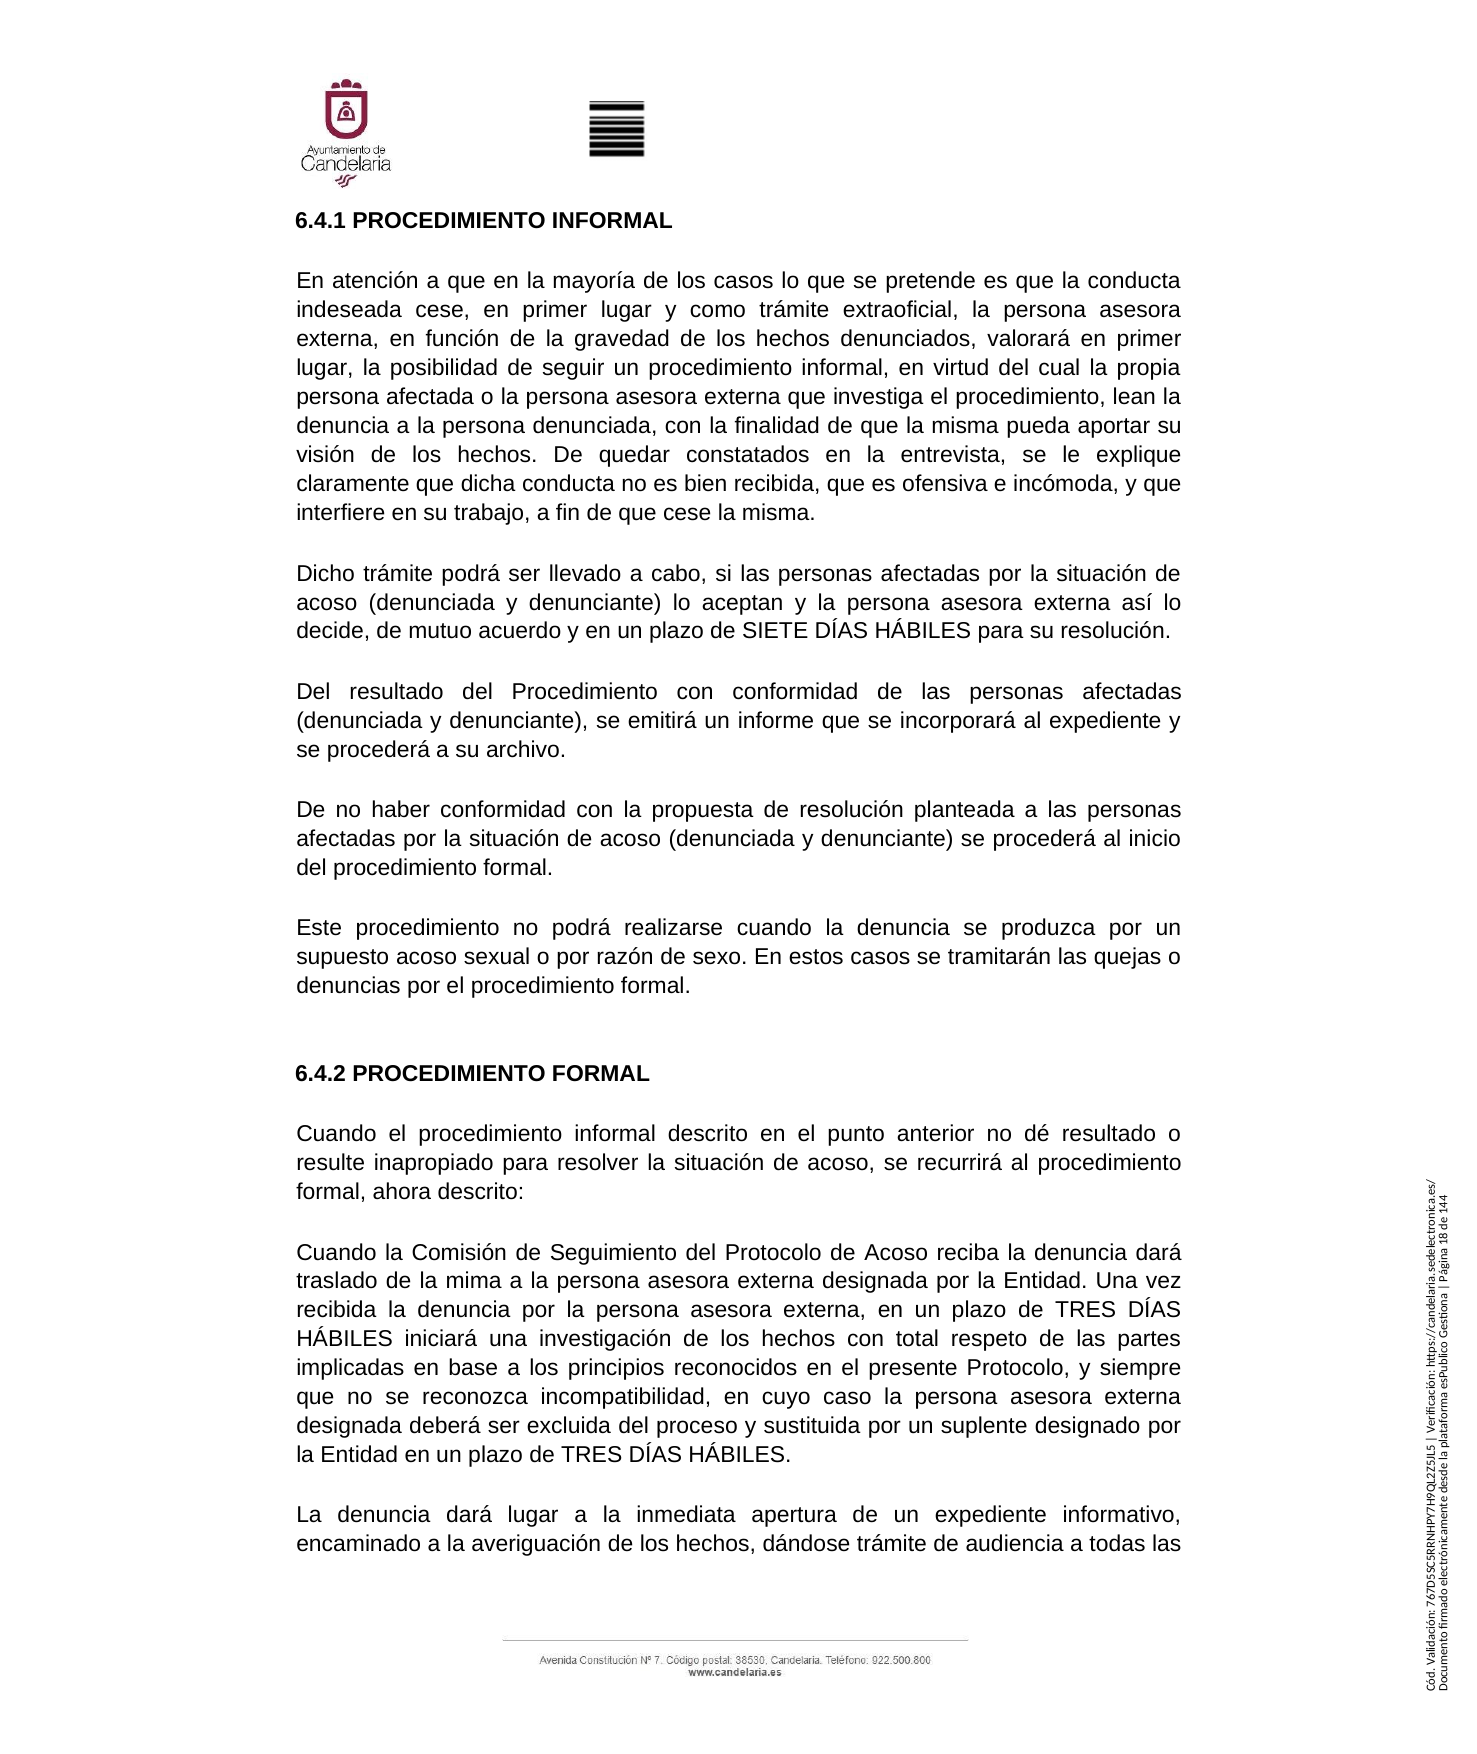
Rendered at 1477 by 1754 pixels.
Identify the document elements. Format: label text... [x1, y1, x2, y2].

text Este procedimiento no podrá realizarse cuando la denuncia se produzca por un supuesto acoso sexual o por razón de sexo. En estos casos se tramitarán las quejas o denuncias por el procedimiento formal. [296, 914, 1182, 998]
subtitle 6.4.2 PROCEDIMIENTO FORMAL [295, 1060, 1182, 1086]
text De no haber conformidad con la propuesta de resolución planteada a las personas afectadas por la situación de acoso (denunciada y denunciante) se procederá al inicio del procedimiento formal. [296, 796, 1182, 880]
text En atención a que en la mayoría de los casos lo que se pretende es que la conducta indeseada cese, en primer lugar y como trámite extraoficial, la persona asesora externa, en función de la gravedad de los hechos denunciados, valorará en primer lugar, la posibilidad de seguir un procedimiento informal, en virtud del cual la propia persona afectada o la persona asesora externa que investiga el procedimiento, lean la denuncia a la persona denunciada, con la finalidad de que la misma pueda aportar su visión de los hechos. De quedar constatados en la entrevista, se le explique claramente que dicha conducta no es bien recibida, que es ofensiva e incómoda, y que interfiere en su trabajo, a fin de que cese la misma. [296, 267, 1182, 526]
text Cuando la Comisión de Seguimiento del Protocolo de Acoso reciba la denuncia dará traslado de la mima a la persona asesora externa designada por la Entidad. Una vez recibida la denuncia por la persona asesora externa, en un plazo de TRES DÍAS HÁBILES iniciará una investigación de los hechos con total respeto de las partes implicadas en base a los principios reconocidos en el presente Protocolo, y siempre que no se reconozca incompatibilidad, en cuyo caso la persona asesora externa designada deberá ser excluida del proceso y sustituida por un suplente designado por la Entidad en un plazo de TRES DÍAS HÁBILES. [296, 1238, 1182, 1467]
text Del resultado del Procedimiento con conformidad de las personas afectadas (denunciada y denunciante), se emitirá un informe que se incorporará al expediente y se procederá a su archivo. [296, 678, 1182, 762]
text Cuando el procedimiento informal descrito en el punto anterior no dé resultado o resulte inapropiado para resolver la situación de acoso, se recurrirá al procedimiento formal, ahora descrito: [296, 1120, 1182, 1205]
subtitle 6.4.1 PROCEDIMIENTO INFORMAL [295, 207, 1182, 233]
text La denuncia dará lugar a la inmediata apertura de un expediente informativo, encaminado a la averiguación de los hechos, dándose trámite de audiencia a todas las [296, 1501, 1182, 1557]
text Dicho trámite podrá ser llevado a cabo, si las personas afectadas por la situación de acoso (denunciada y denunciante) lo aceptan y la persona asesora externa así lo decide, de mutuo acuerdo y en un plazo de SIETE DÍAS HÁBILES para su resolución. [296, 559, 1182, 644]
